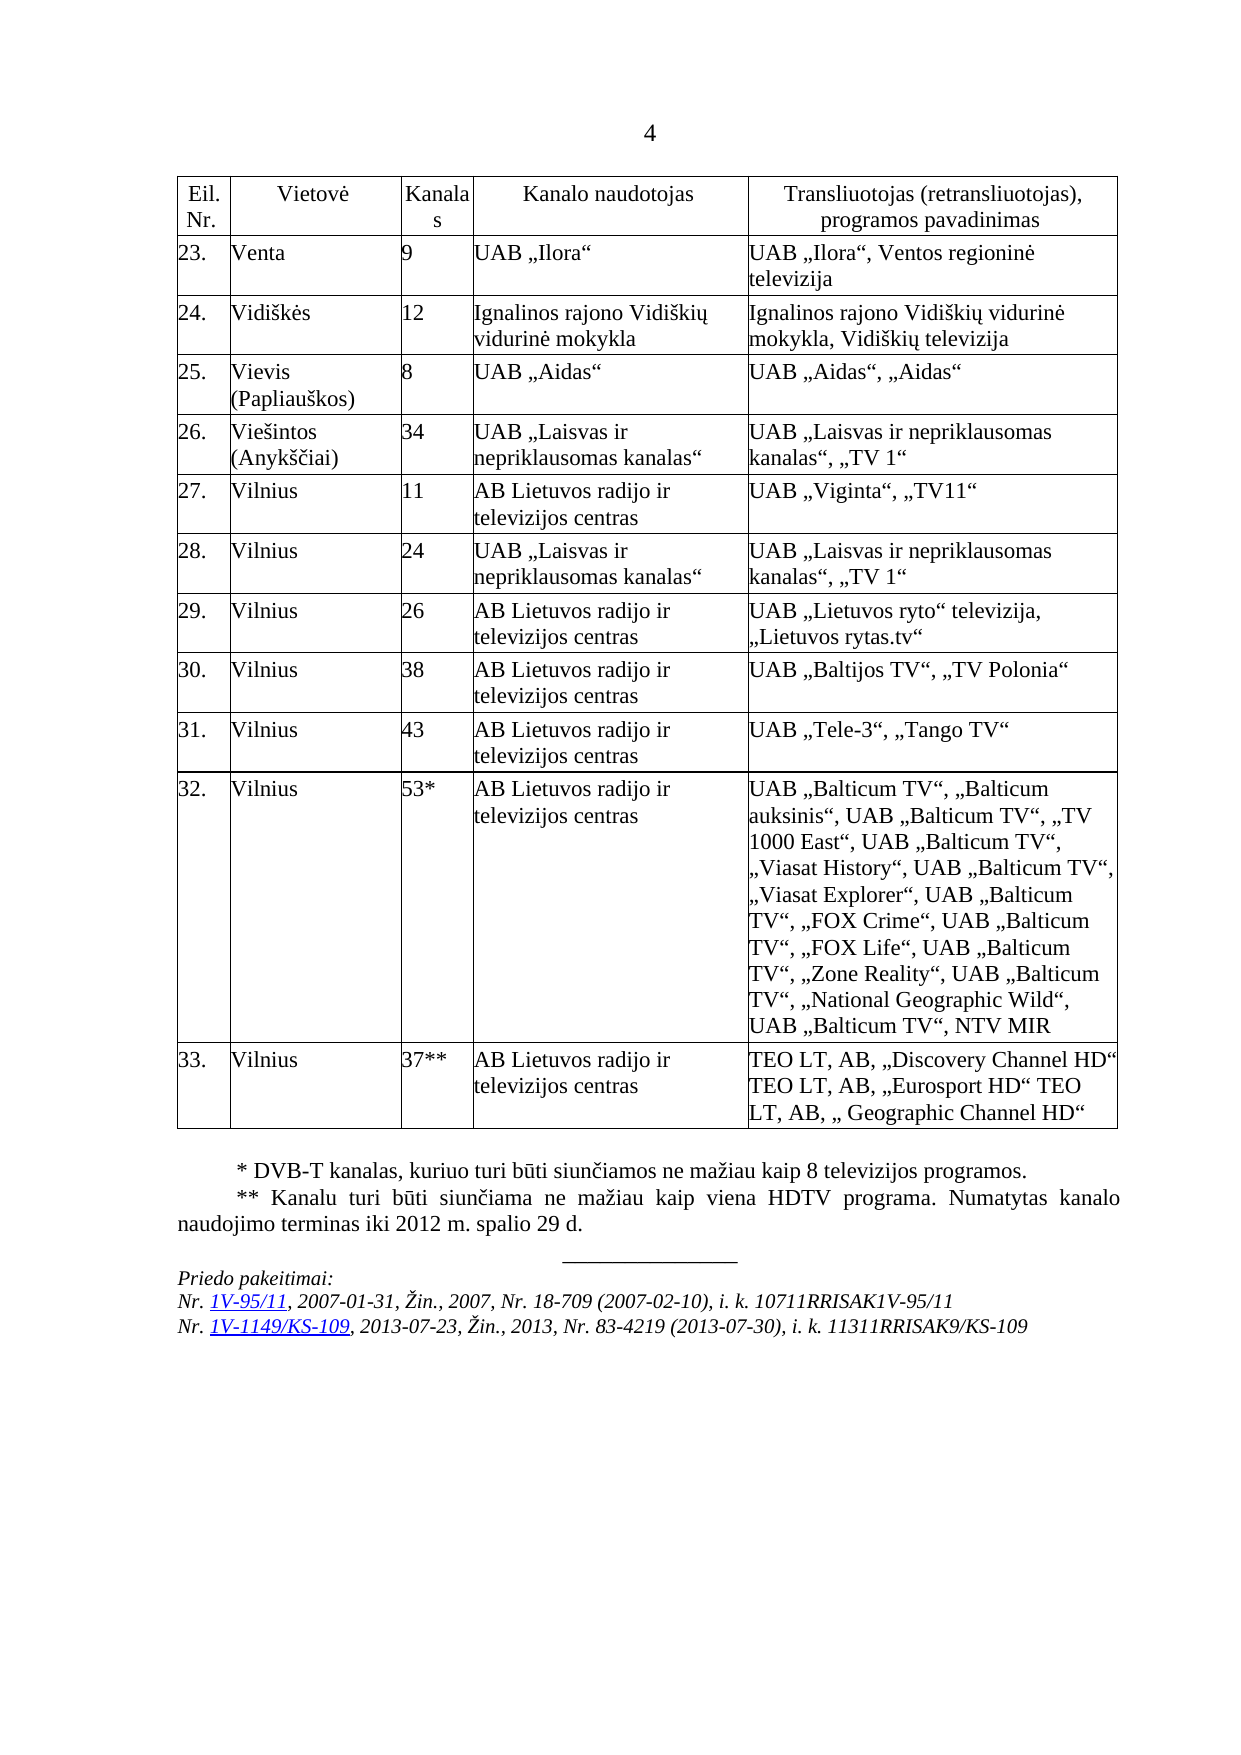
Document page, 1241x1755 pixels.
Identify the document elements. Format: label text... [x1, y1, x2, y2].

table_cell UAB „Laisvas ir nepriklausomas kanalas“ [474, 534, 748, 593]
text Priedo pakeitimai: [177, 1265, 1122, 1289]
table_cell UAB „Viginta“, „TV11“ [749, 475, 1117, 533]
table_header Eil. Nr. [178, 177, 230, 235]
table_header Transliuotojas (retransliuotojas), programos pavadinimas [749, 177, 1117, 235]
table_cell 34 [402, 415, 473, 473]
table_cell UAB „Tele-3“, „Tango TV“ [749, 713, 1117, 771]
table_cell Ignalinos rajono Vidiškių vidurinė mokykla [474, 296, 748, 354]
table_cell 12 [402, 296, 473, 354]
table_cell 26 [402, 594, 473, 652]
table_cell 27. [178, 475, 230, 533]
table_cell UAB „Aidas“, „Aidas“ [749, 355, 1117, 414]
table_cell Vilnius [231, 534, 401, 593]
text Nr. 1V-1149/KS-109, 2013-07-23, Žin., 2013, Nr. 83-4219 (2013-07-30), i. k. 11311RRISAK9/KS-109 [177, 1313, 1122, 1338]
table_cell TEO LT, AB, „Discovery Channel HD“ TEO LT, AB, „Eurosport HD“ TEO LT, AB, „ Geographic Channel HD“ [749, 1043, 1117, 1128]
table_cell Vilnius [231, 1043, 401, 1128]
table_cell Venta [231, 236, 401, 295]
text ______________ [177, 1237, 1122, 1265]
text ** Kanalu turi būti siunčiama ne mažiau kaip viena HDTV programa. Numatytas kanalo naudojimo terminas iki 2012 m. spalio 29 d. [177, 1184, 1122, 1237]
table_cell 9 [402, 236, 473, 295]
table_cell 30. [178, 653, 230, 712]
table_cell 53* [402, 773, 473, 1042]
table_header Kanalas [402, 177, 473, 235]
table_cell UAB „Aidas“ [474, 355, 748, 414]
table_cell Vidiškės [231, 296, 401, 354]
table_cell AB Lietuvos radijo ir televizijos centras [474, 475, 748, 533]
table_cell Ignalinos rajono Vidiškių vidurinė mokykla, Vidiškių televizija [749, 296, 1117, 354]
table_cell AB Lietuvos radijo ir televizijos centras [474, 713, 748, 771]
table_cell 37** [402, 1043, 473, 1128]
table_cell Vilnius [231, 773, 401, 1042]
table_cell 38 [402, 653, 473, 712]
text Nr. 1V-95/11, 2007-01-31, Žin., 2007, Nr. 18-709 (2007-02-10), i. k. 10711RRISAK1V-95/11 [177, 1289, 1122, 1313]
table_header Kanalo naudotojas [474, 177, 748, 235]
table_cell UAB „Ilora“ [474, 236, 748, 295]
table_cell 24. [178, 296, 230, 354]
table_cell Viešintos (Anykščiai) [231, 415, 401, 473]
text * DVB-T kanalas, kuriuo turi būti siunčiamos ne mažiau kaip 8 televizijos programos. [177, 1158, 1122, 1184]
table_cell UAB „Baltijos TV“, „TV Polonia“ [749, 653, 1117, 712]
table_cell Vilnius [231, 475, 401, 533]
table_cell UAB „Ilora“, Ventos regioninė televizija [749, 236, 1117, 295]
table_cell 33. [178, 1043, 230, 1128]
table_cell 24 [402, 534, 473, 593]
table_cell UAB „Laisvas ir nepriklausomas kanalas“, „TV 1“ [749, 415, 1117, 473]
table_cell 11 [402, 475, 473, 533]
table_cell 26. [178, 415, 230, 473]
table_cell Vilnius [231, 653, 401, 712]
table_cell UAB „Laisvas ir nepriklausomas kanalas“ [474, 415, 748, 473]
table_cell 8 [402, 355, 473, 414]
table_cell Vilnius [231, 713, 401, 771]
table_cell AB Lietuvos radijo ir televizijos centras [474, 1043, 748, 1128]
table_cell 32. [178, 773, 230, 1042]
table_cell UAB „Lietuvos ryto“ televizija, „Lietuvos rytas.tv“ [749, 594, 1117, 652]
table_cell Vievis (Papliauškos) [231, 355, 401, 414]
table_header Vietovė [231, 177, 401, 235]
table_cell 25. [178, 355, 230, 414]
table_cell 43 [402, 713, 473, 771]
table_cell AB Lietuvos radijo ir televizijos centras [474, 773, 748, 1042]
table_cell 31. [178, 713, 230, 771]
table_cell Vilnius [231, 594, 401, 652]
table_cell 28. [178, 534, 230, 593]
table_cell AB Lietuvos radijo ir televizijos centras [474, 653, 748, 712]
table_cell 23. [178, 236, 230, 295]
table_cell 29. [178, 594, 230, 652]
table_cell UAB „Balticum TV“, „Balticum auksinis“, UAB „Balticum TV“, „TV 1000 East“, UAB „Balticum TV“, „Viasat History“, UAB „Balticum TV“, „Viasat Explorer“, UAB „Balticum TV“, „FOX Crime“, UAB „Balticum TV“, „FOX Life“, UAB „Balticum TV“, „Zone Reality“, UAB „Balticum TV“, „National Geographic Wild“, UAB „Balticum TV“, NTV MIR [749, 773, 1117, 1042]
table_cell UAB „Laisvas ir nepriklausomas kanalas“, „TV 1“ [749, 534, 1117, 593]
table_cell AB Lietuvos radijo ir televizijos centras [474, 594, 748, 652]
